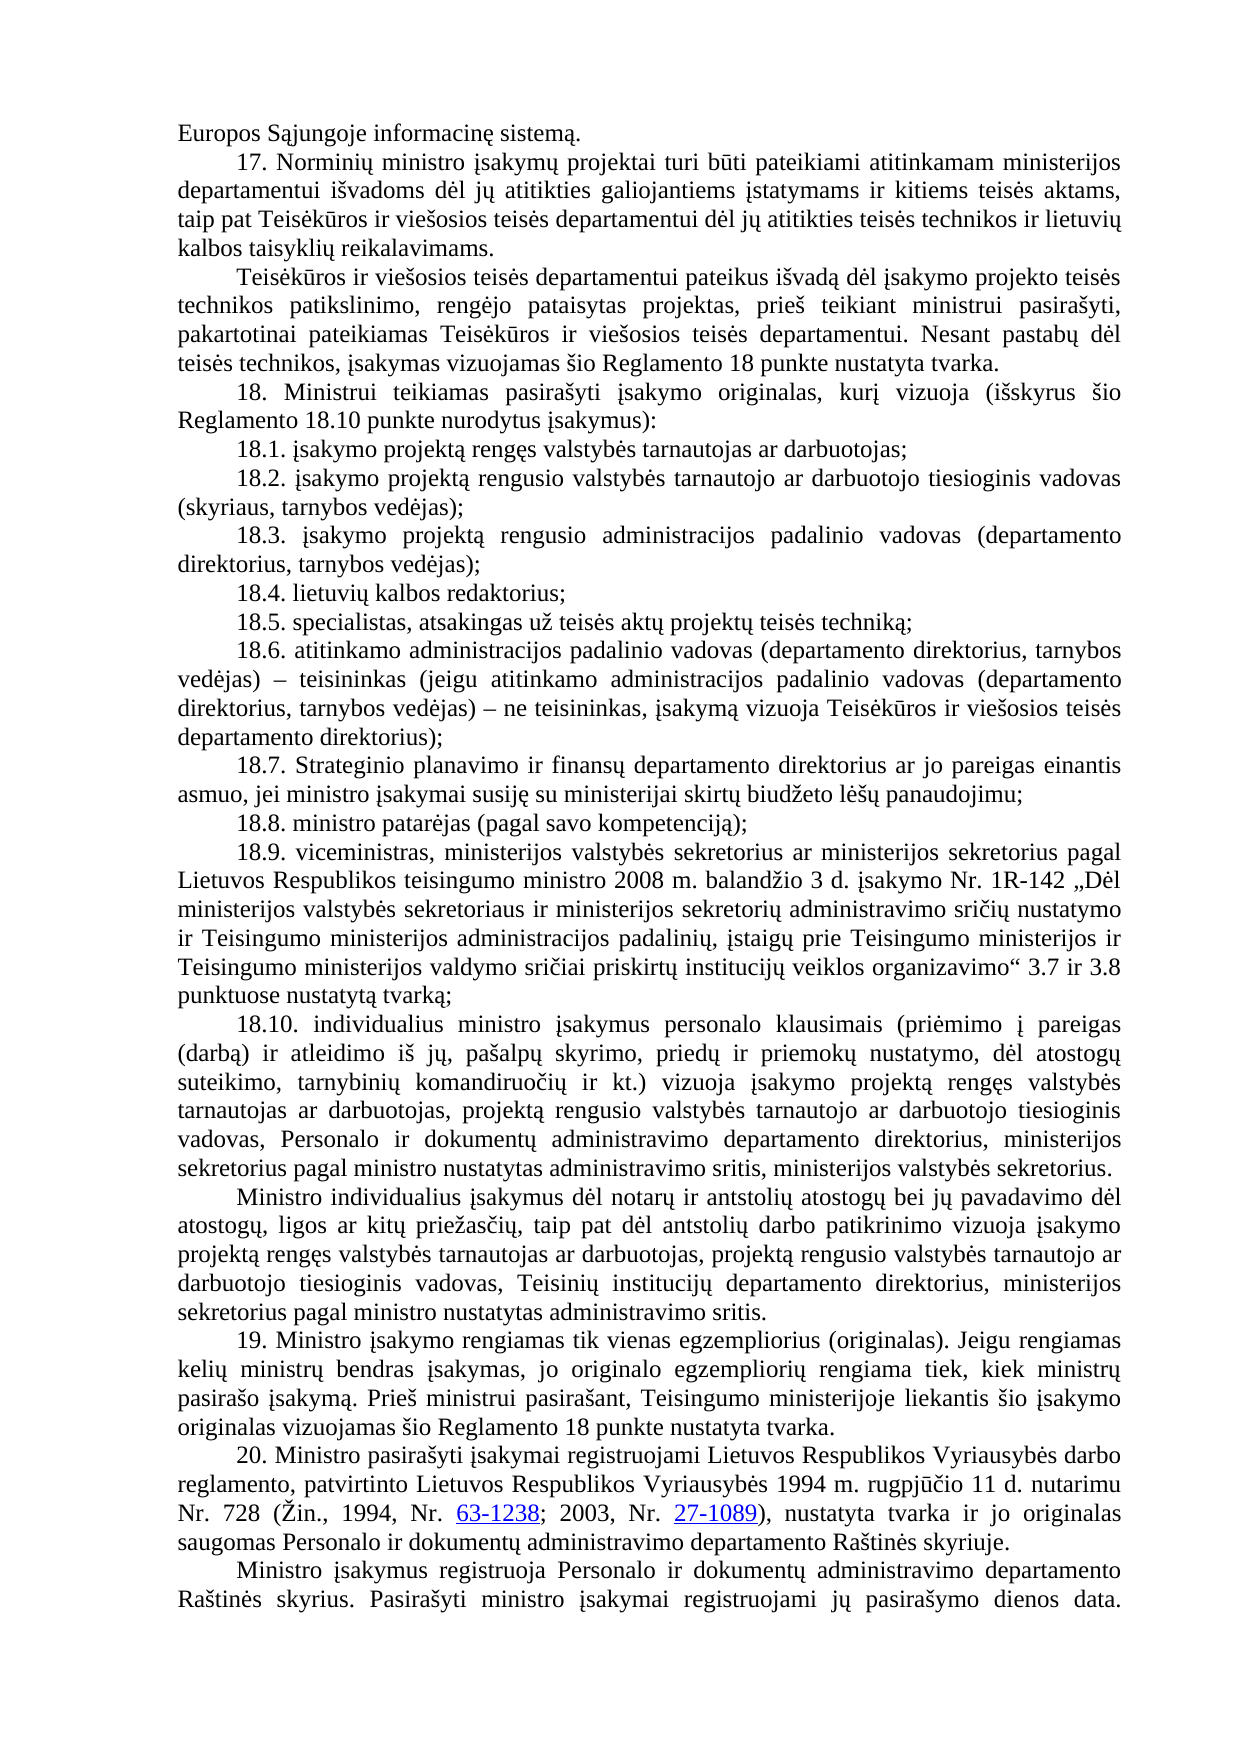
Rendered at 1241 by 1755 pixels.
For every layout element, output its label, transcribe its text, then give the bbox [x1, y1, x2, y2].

text Ministro įsakymus registruoja Personalo ir dokumentų administravimo departamento Raštinės skyrius. Pasirašyti ministro įsakymai registruojami jų pasirašymo dienos data. [177, 1556, 1122, 1613]
text 19. Ministro įsakymo rengiamas tik vienas egzempliorius (originalas). Jeigu rengiamas kelių ministrų bendras įsakymas, jo originalo egzempliorių rengiama tiek, kiek ministrų pasirašo įsakymą. Prieš ministrui pasirašant, Teisingumo ministerijoje liekantis šio įsakymo originalas vizuojamas šio Reglamento 18 punkte nustatyta tvarka. [177, 1326, 1122, 1441]
text 20. Ministro pasirašyti įsakymai registruojami Lietuvos Respublikos Vyriausybės darbo reglamento, patvirtinto Lietuvos Respublikos Vyriausybės 1994 m. rugpjūčio 11 d. nutarimu Nr. 728 (Žin., 1994, Nr. 63-1238; 2003, Nr. 27-1089), nustatyta tvarka ir jo originalas saugomas Personalo ir dokumentų administravimo departamento Raštinės skyriuje. [177, 1441, 1122, 1556]
text 18.3. įsakymo projektą rengusio administracijos padalinio vadovas (departamento direktorius, tarnybos vedėjas); [177, 521, 1122, 578]
text 18.10. individualius ministro įsakymus personalo klausimais (priėmimo į pareigas (darbą) ir atleidimo iš jų, pašalpų skyrimo, priedų ir priemokų nustatymo, dėl atostogų suteikimo, tarnybinių komandiruočių ir kt.) vizuoja įsakymo projektą rengęs valstybės tarnautojas ar darbuotojas, projektą rengusio valstybės tarnautojo ar darbuotojo tiesioginis vadovas, Personalo ir dokumentų administravimo departamento direktorius, ministerijos sekretorius pagal ministro nustatytas administravimo sritis, ministerijos valstybės sekretorius. [177, 1009, 1122, 1182]
text 18.9. viceministras, ministerijos valstybės sekretorius ar ministerijos sekretorius pagal Lietuvos Respublikos teisingumo ministro 2008 m. balandžio 3 d. įsakymo Nr. 1R-142 „Dėl ministerijos valstybės sekretoriaus ir ministerijos sekretorių administravimo sričių nustatymo ir Teisingumo ministerijos administracijos padalinių, įstaigų prie Teisingumo ministerijos ir Teisingumo ministerijos valdymo sričiai priskirtų institucijų veiklos organizavimo“ 3.7 ir 3.8 punktuose nustatytą tvarką; [177, 837, 1122, 1009]
text 18.5. specialistas, atsakingas už teisės aktų projektų teisės techniką; [177, 607, 1122, 636]
text 18.6. atitinkamo administracijos padalinio vadovas (departamento direktorius, tarnybos vedėjas) – teisininkas (jeigu atitinkamo administracijos padalinio vadovas (departamento direktorius, tarnybos vedėjas) – ne teisininkas, įsakymą vizuoja Teisėkūros ir viešosios teisės departamento direktorius); [177, 636, 1122, 751]
text 18.4. lietuvių kalbos redaktorius; [177, 578, 1122, 607]
text Europos Sąjungoje informacinę sistemą. [177, 118, 1122, 147]
text 18.2. įsakymo projektą rengusio valstybės tarnautojo ar darbuotojo tiesioginis vadovas (skyriaus, tarnybos vedėjas); [177, 463, 1122, 521]
text 18.7. Strateginio planavimo ir finansų departamento direktorius ar jo pareigas einantis asmuo, jei ministro įsakymai susiję su ministerijai skirtų biudžeto lėšų panaudojimu; [177, 751, 1122, 808]
text 18. Ministrui teikiamas pasirašyti įsakymo originalas, kurį vizuoja (išskyrus šio Reglamento 18.10 punkte nurodytus įsakymus): [177, 377, 1122, 434]
text Teisėkūros ir viešosios teisės departamentui pateikus išvadą dėl įsakymo projekto teisės technikos patikslinimo, rengėjo pataisytas projektas, prieš teikiant ministrui pasirašyti, pakartotinai pateikiamas Teisėkūros ir viešosios teisės departamentui. Nesant pastabų dėl teisės technikos, įsakymas vizuojamas šio Reglamento 18 punkte nustatyta tvarka. [177, 262, 1122, 377]
text Ministro individualius įsakymus dėl notarų ir antstolių atostogų bei jų pavadavimo dėl atostogų, ligos ar kitų priežasčių, taip pat dėl antstolių darbo patikrinimo vizuoja įsakymo projektą rengęs valstybės tarnautojas ar darbuotojas, projektą rengusio valstybės tarnautojo ar darbuotojo tiesioginis vadovas, Teisinių institucijų departamento direktorius, ministerijos sekretorius pagal ministro nustatytas administravimo sritis. [177, 1182, 1122, 1326]
text 18.1. įsakymo projektą rengęs valstybės tarnautojas ar darbuotojas; [177, 434, 1122, 463]
text 18.8. ministro patarėjas (pagal savo kompetenciją); [177, 808, 1122, 837]
text 17. Norminių ministro įsakymų projektai turi būti pateikiami atitinkamam ministerijos departamentui išvadoms dėl jų atitikties galiojantiems įstatymams ir kitiems teisės aktams, taip pat Teisėkūros ir viešosios teisės departamentui dėl jų atitikties teisės technikos ir lietuvių kalbos taisyklių reikalavimams. [177, 147, 1122, 262]
